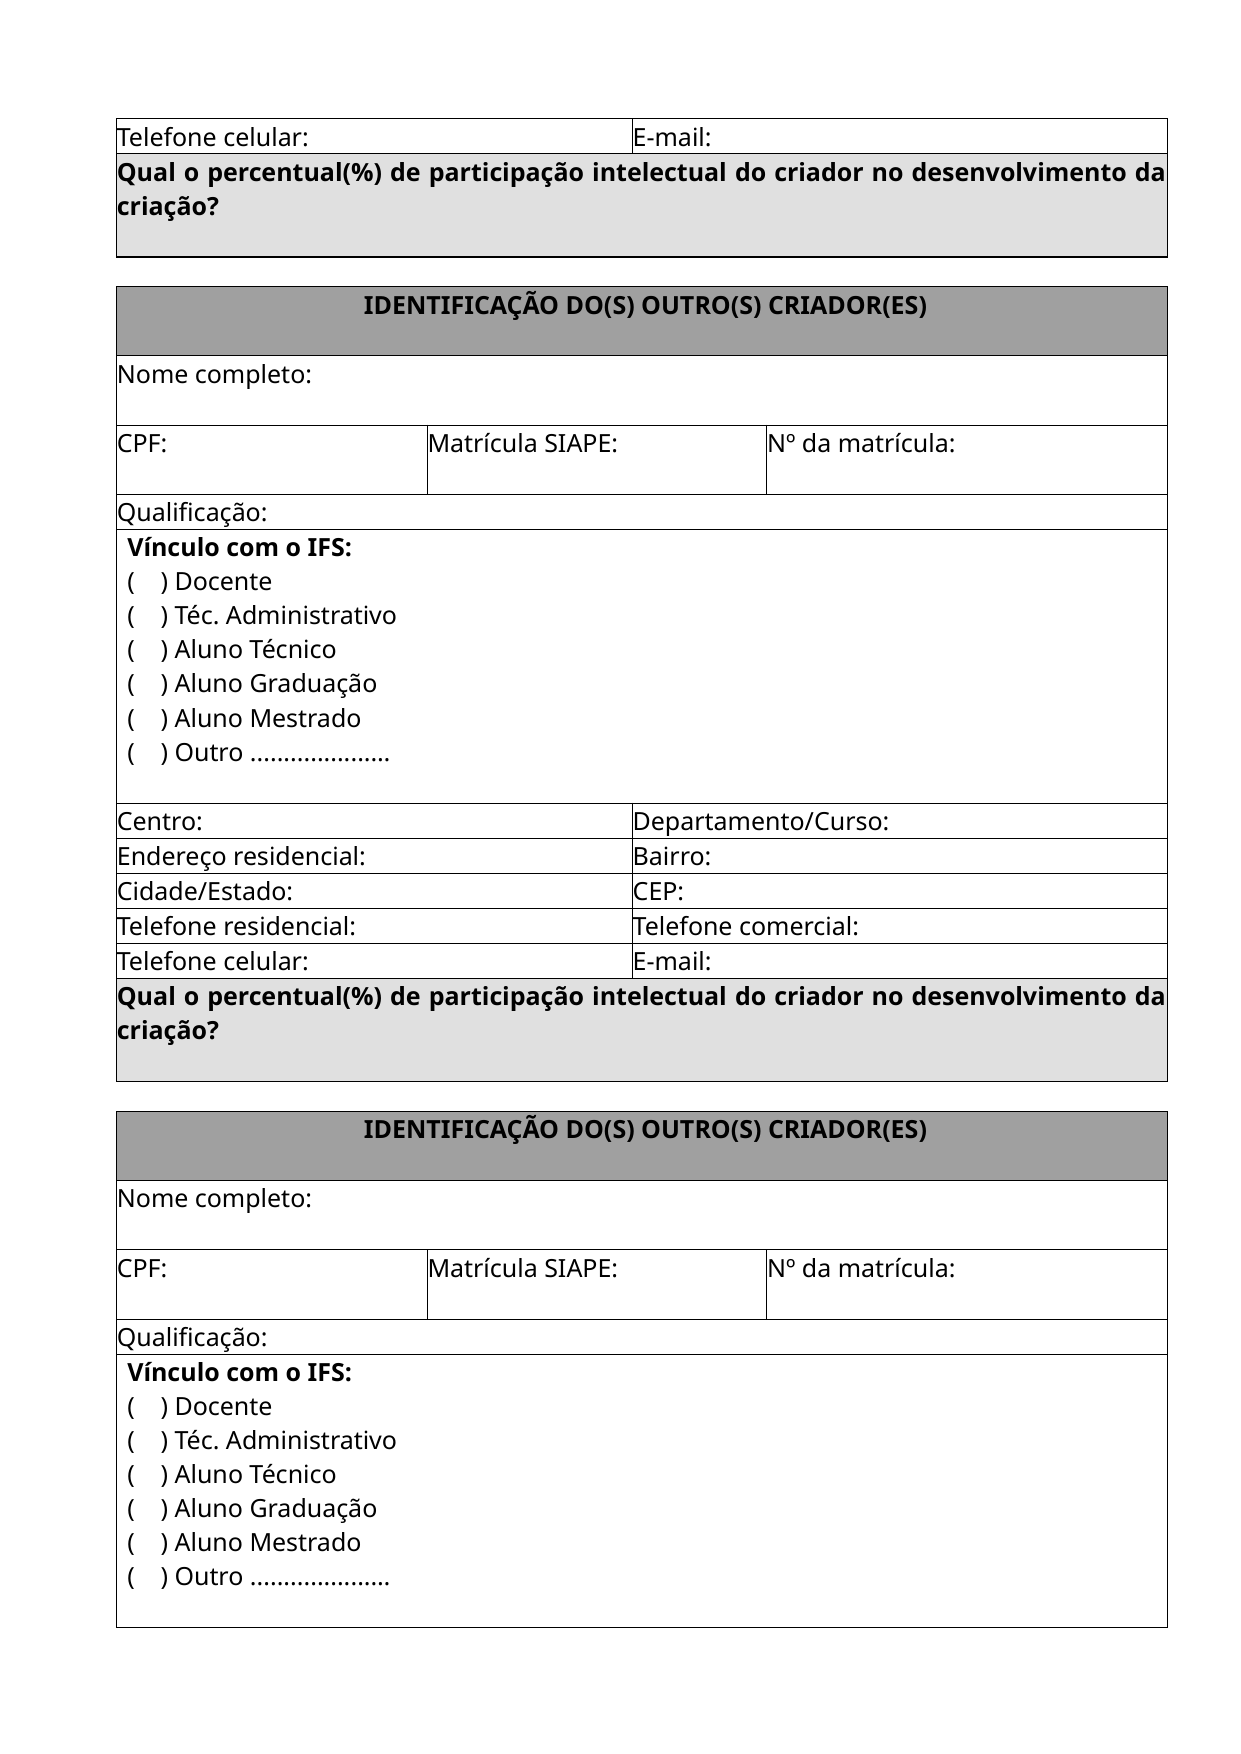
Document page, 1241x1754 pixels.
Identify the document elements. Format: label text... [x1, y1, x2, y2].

table_cell Cidade/Estado: [117, 874, 632, 908]
table_cell E-mail: [633, 944, 1167, 978]
table_cell Matrícula SIAPE: [428, 1250, 766, 1318]
table_cell CEP: [633, 874, 1167, 908]
table_cell Endereço residencial: [117, 839, 632, 873]
table_header IDENTIFICAÇÃO DO(S) OUTRO(S) CRIADOR(ES) [117, 1112, 1167, 1180]
table_cell Bairro: [633, 839, 1167, 873]
table_cell Telefone celular: [117, 944, 632, 978]
table_cell CPF: [117, 1250, 427, 1318]
table_cell Vínculo com o IFS: ( ) Docente ( ) Téc. Administrativo ( ) Aluno Técnico ( ) Aluno Graduação ( ) Aluno Mestrado ( ) Outro ..................… [117, 530, 1167, 802]
table_cell Departamento/Curso: [633, 804, 1167, 837]
table_cell Qual o percentual(%) de participação intelectual do criador no desenvolvimento da criação? [117, 154, 1167, 256]
table_cell Vínculo com o IFS: ( ) Docente ( ) Téc. Administrativo ( ) Aluno Técnico ( ) Aluno Graduação ( ) Aluno Mestrado ( ) Outro ..................… [117, 1355, 1167, 1627]
table_cell Centro: [117, 804, 632, 837]
table_cell CPF: [117, 426, 427, 494]
table_cell Nome completo: [117, 1181, 1167, 1249]
table_cell Nº da matrícula: [767, 426, 1167, 494]
table_cell Telefone residencial: [117, 909, 632, 943]
table_cell Qual o percentual(%) de participação intelectual do criador no desenvolvimento da criação? [117, 979, 1167, 1081]
table_cell Qualificação: [117, 1320, 1167, 1353]
table_cell Telefone comercial: [633, 909, 1167, 943]
table_header IDENTIFICAÇÃO DO(S) OUTRO(S) CRIADOR(ES) [117, 287, 1167, 355]
table_cell Nome completo: [117, 356, 1167, 424]
table_cell Telefone celular: [117, 119, 632, 153]
table_cell Nº da matrícula: [767, 1250, 1167, 1318]
table_cell E-mail: [633, 119, 1167, 153]
table_cell Matrícula SIAPE: [428, 426, 766, 494]
table_cell Qualificação: [117, 495, 1167, 529]
